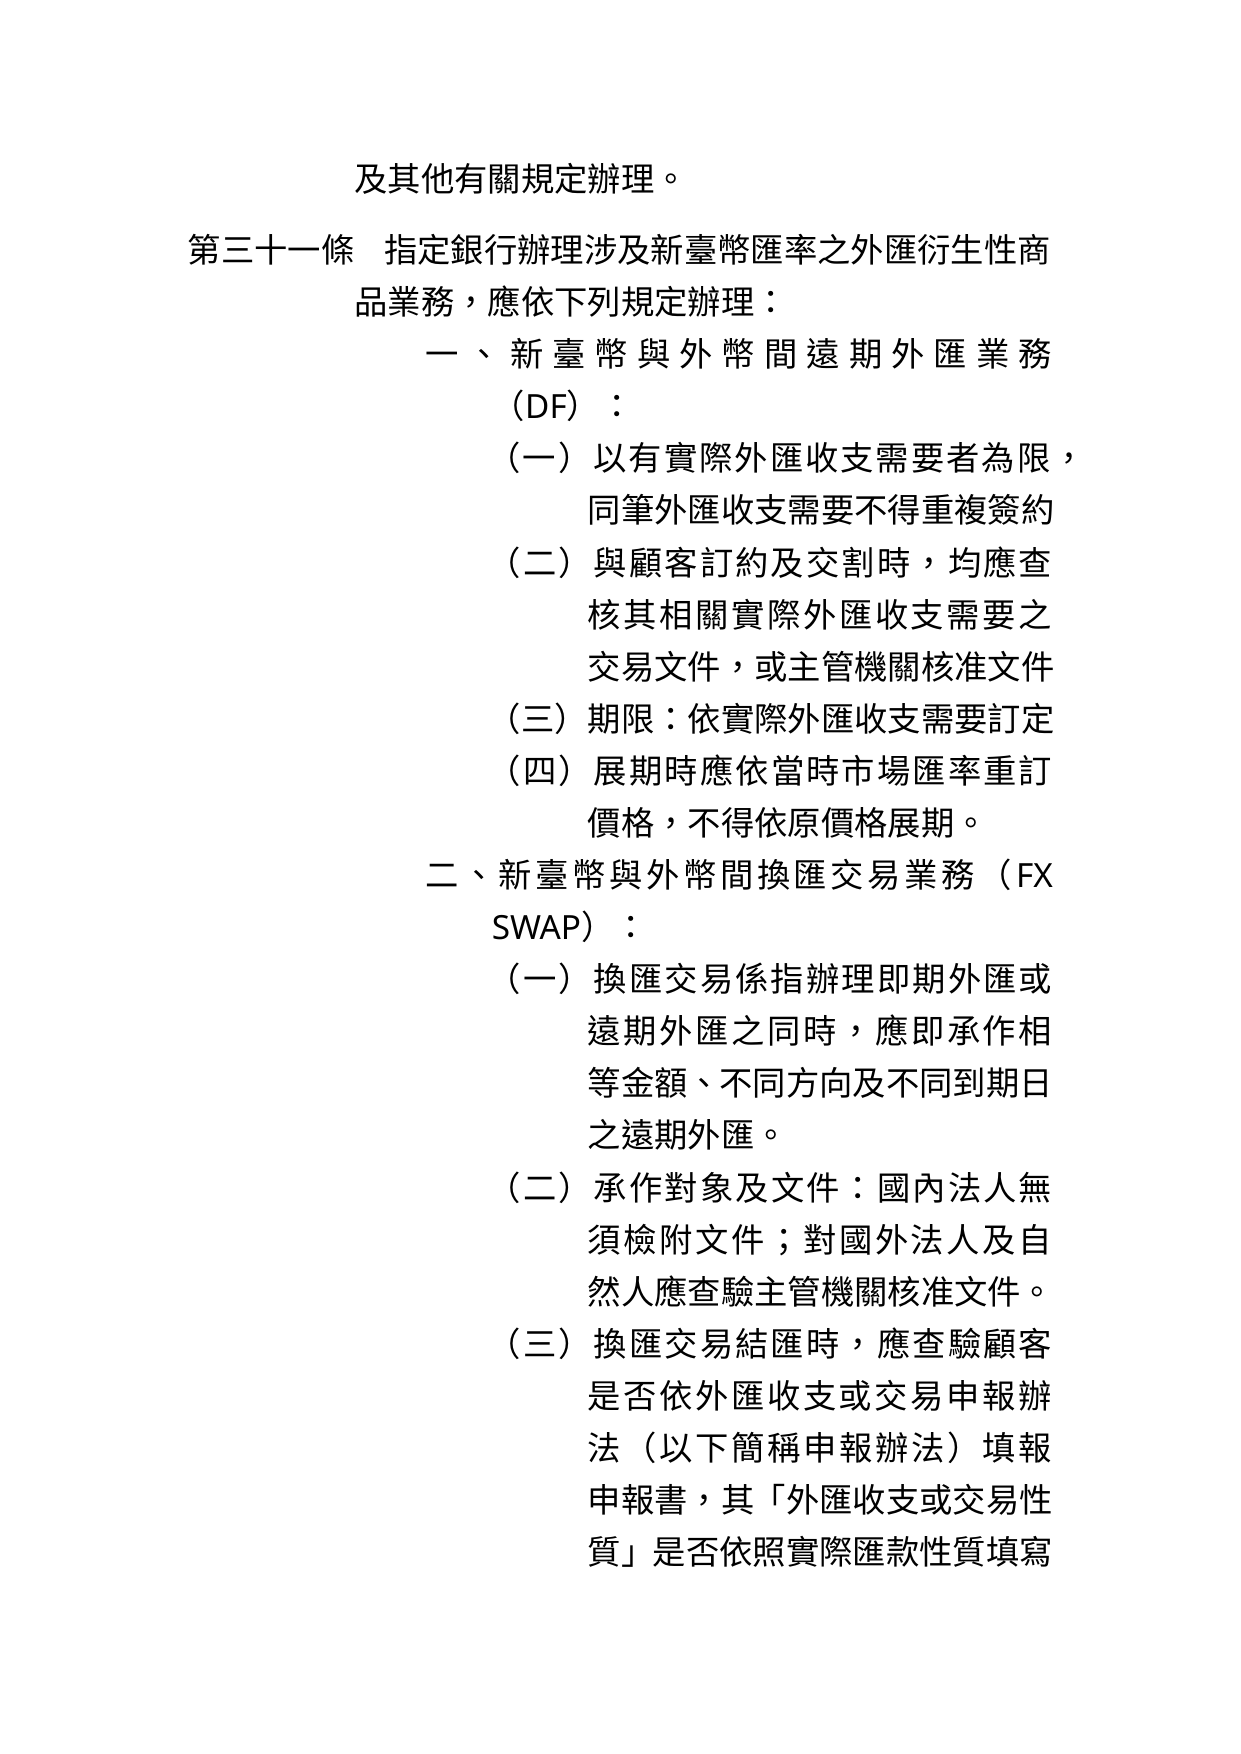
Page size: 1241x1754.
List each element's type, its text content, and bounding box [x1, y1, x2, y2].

text （一）以有實際外匯收支需要者為限，同筆外匯收支需要不得重複簽約。 [487, 429, 1053, 533]
text 第 三十 條 指定銀行得於其經本行許可之外匯業務範圍內，接受同一銀行國際金融業務分行委託代為處理國際金融業務分行業務；其受託處理業務應依國際金融業務條例、國際金融業務條例施行細則及其他有關規定辦理。 [187, 150, 1053, 202]
text （四）展期時應依當時市場匯率重訂價格，不得依原價格展期。 [487, 742, 1053, 846]
text （二）與顧客訂約及交割時，均應查核其相關實際外匯收支需要之交易文件，或主管機關核准文件。 [487, 533, 1053, 689]
text 二、新臺幣與外幣間換匯交易業務（FX SWAP）： [425, 846, 1053, 950]
text 第三十一條 指定銀行辦理涉及新臺幣匯率之外匯衍生性商品業務，應依下列規定辦理： [187, 221, 1053, 325]
text 一、新臺幣與外幣間遠期外匯業務（DF）： [425, 325, 1053, 429]
text （三）換匯交易結匯時，應查驗顧客是否依外匯收支或交易申報辦法（以下簡稱申報辦法）填報申報書，其「外匯收支或交易性質」是否依照實際匯款性質填寫 [487, 1314, 1053, 1575]
text （三）期限：依實際外匯收支需要訂定。 [487, 689, 1053, 742]
text （二）承作對象及文件：國內法人無須檢附文件；對國外法人及自然人應查驗主管機關核准文件。 [487, 1158, 1053, 1314]
text （一）換匯交易係指辦理即期外匯或遠期外匯之同時，應即承作相等金額、不同方向及不同到期日之遠期外匯。 [487, 950, 1053, 1158]
